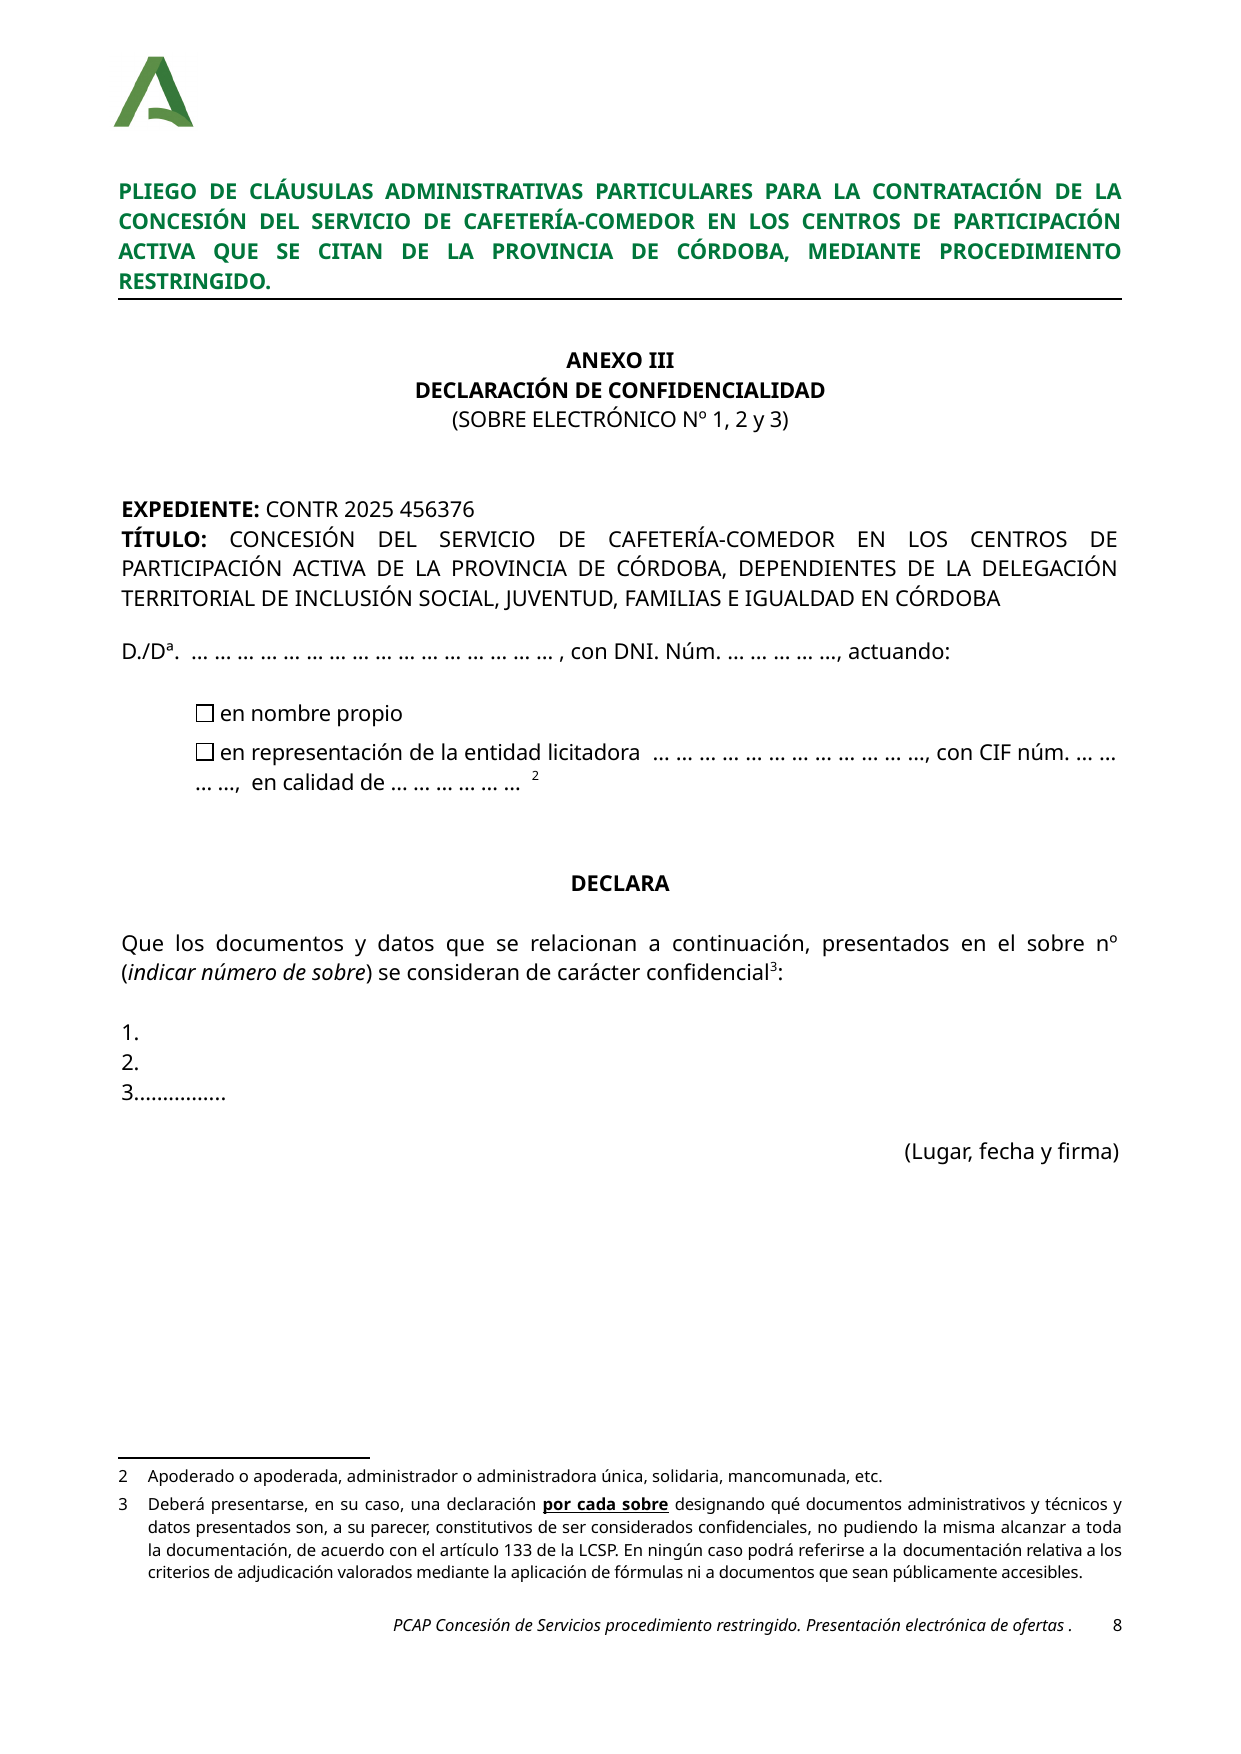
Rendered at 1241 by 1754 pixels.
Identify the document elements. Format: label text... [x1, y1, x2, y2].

text 2. [118, 1047, 1122, 1077]
text TÍTULO: CONCESIÓN DEL SERVICIO DE CAFETERÍA-COMEDOR EN LOS CENTROS DE PARTICIPACIÓN ACTIVA DE LA PROVINCIA DE CÓRDOBA, DEPENDIENTES DE LA DELEGACIÓN TERRITORIAL DE INCLUSIÓN SOCIAL, JUVENTUD, FAMILIAS E IGUALDAD EN CÓRDOBA [118, 524, 1122, 613]
text EXPEDIENTE: CONTR 2025 456376 [118, 494, 1122, 524]
text 1. [118, 1017, 1122, 1047]
text (Lugar, fecha y firma) [118, 1136, 1122, 1166]
text 3.…………... [118, 1077, 1122, 1106]
text PLIEGO DE CLÁUSULAS ADMINISTRATIVAS PARTICULARES PARA LA CONTRATACIÓN DE LA CONCESIÓN DEL SERVICIO DE CAFETERÍA-COMEDOR EN LOS CENTROS DE PARTICIPACIÓN ACTIVA QUE SE CITAN DE LA PROVINCIA DE CÓRDOBA, MEDIANTE PROCEDIMIENTO RESTRINGIDO. [118, 176, 1122, 298]
text en representación de la entidad licitadora … … … … … … … … … … … …, con CIF núm. … … … …, en calidad de … … … … … … [192, 734, 1122, 799]
picture [109, 52, 198, 131]
text (SOBRE ELECTRÓNICO Nº 1, 2 y 3) [118, 404, 1122, 434]
text ANEXO III [118, 342, 1122, 375]
text Apoderado o apoderada, administrador o administradora única, solidaria, mancomunada, etc. [118, 1464, 1122, 1487]
text en nombre propio [189, 698, 1122, 728]
text DECLARACIÓN DE CONFIDENCIALIDAD [118, 375, 1122, 404]
text D./Dª. … … … … … … … … … … … … … … … … , con DNI. Núm. … … … … …, actuando: [118, 636, 1122, 666]
text DECLARA [118, 868, 1122, 898]
text Que los documentos y datos que se relacionan a continuación, presentados en el sobre nº (indicar número de sobre) se consideran de carácter confidencial: [118, 928, 1122, 987]
text Deberá presentarse, en su caso, una declaración por cada sobre designando qué documentos administrativos y técnicos y datos presentados son, a su parecer, constitutivos de ser considerados confidenciales, no pudiendo la misma alcanzar a toda la documentación, de acuerdo con el artículo 133 de la LCSP. En ningún caso podrá referirse a la documentación relativa a los criterios de adjudicación valorados mediante la aplicación de fórmulas ni a documentos que sean públicamente accesibles. [118, 1493, 1122, 1584]
